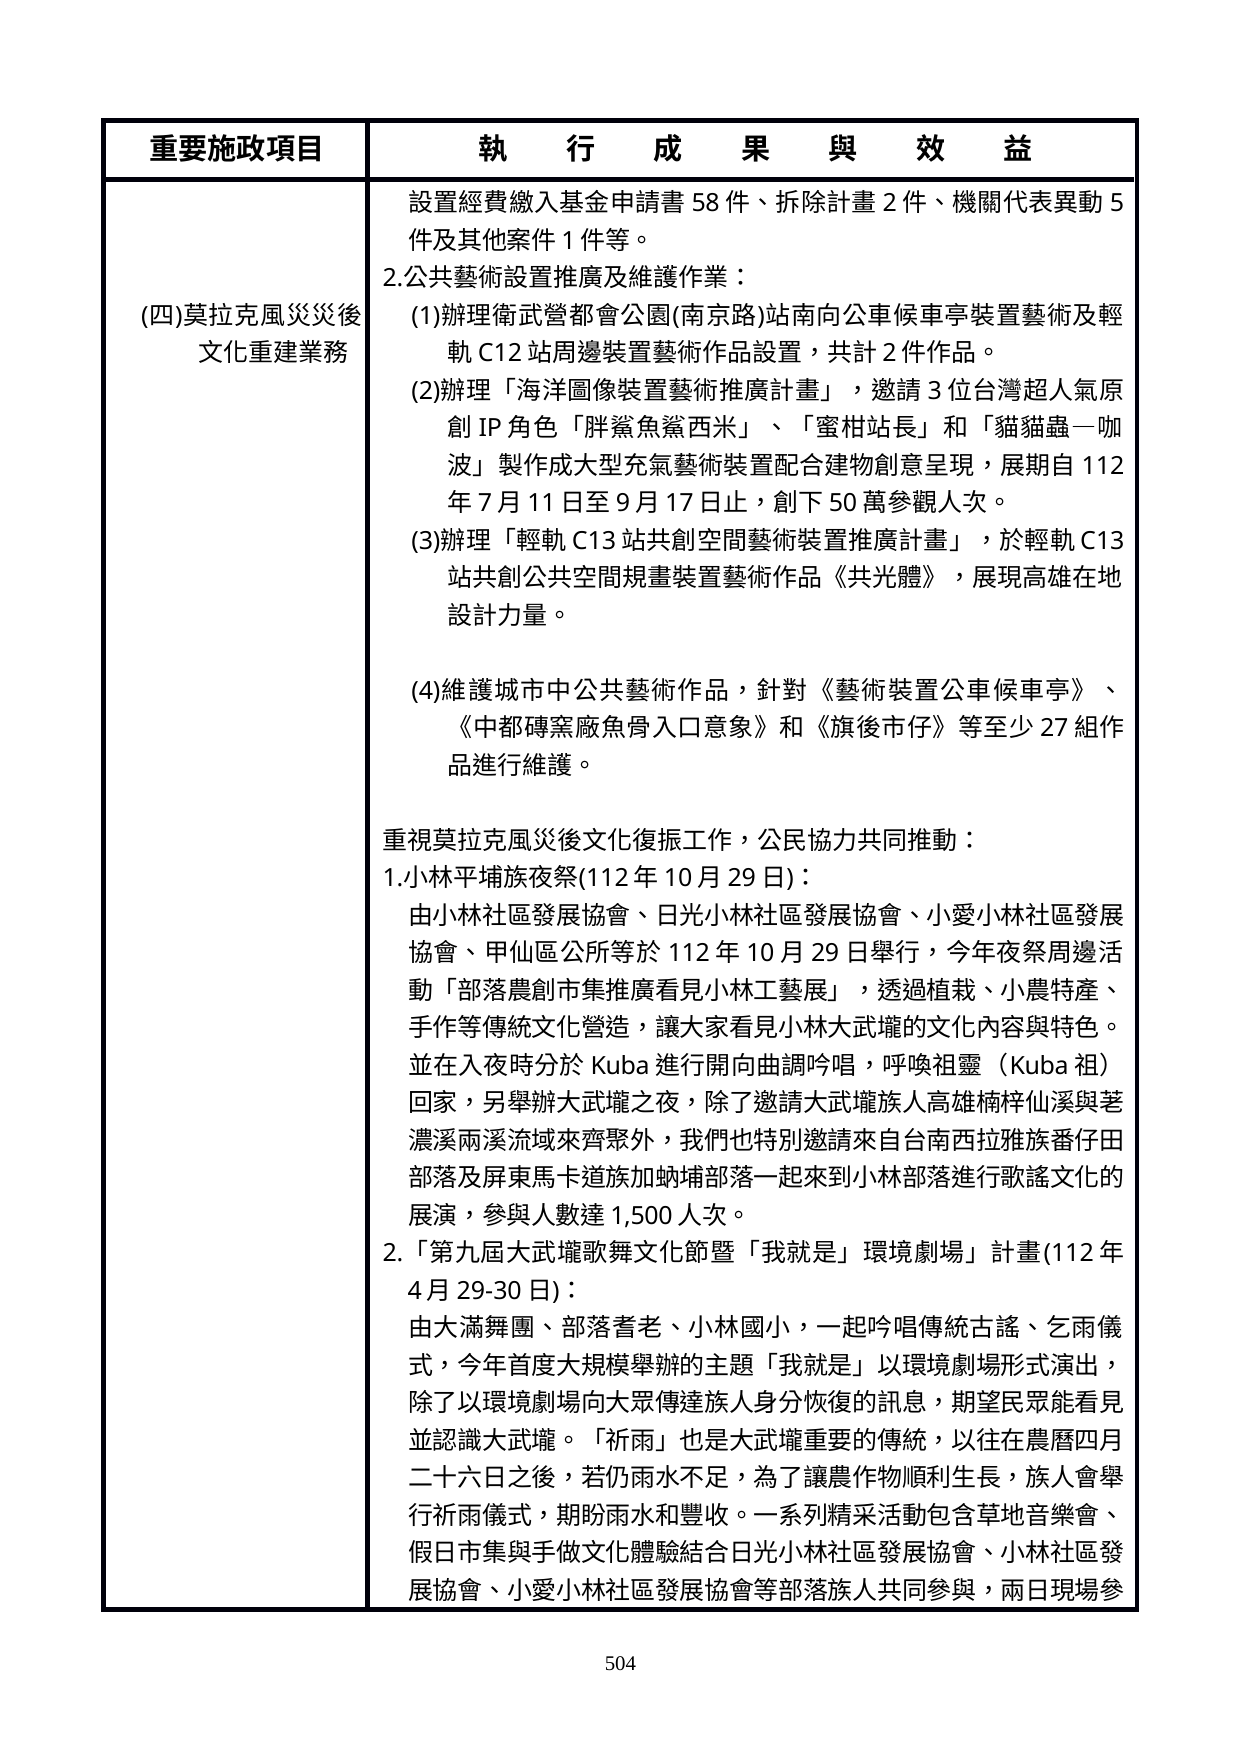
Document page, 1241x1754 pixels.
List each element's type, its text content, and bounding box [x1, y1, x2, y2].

table_header 重要施政項目 [106, 123, 365, 177]
table_cell 設置經費繳入基金申請書58件、拆除計畫2件、機關代表異動5件及其他案件1件等。 2.公共藝術設置推廣及維護作業： (1)辦理衛武營都會公園(南京路)站南向公車候車亭裝置藝術及輕軌C12站周邊裝置藝術作品設置，共計2件作品。 (2)辦理「海洋圖像裝置藝術推廣計畫」，邀請3位台灣超人氣原創IP角色「胖鯊魚鯊西米」、「蜜柑站長」和「貓貓蟲—咖波」製作成大型充氣藝術裝置配合建物創意呈現，展期自112年7月11日至9月17日止，創下50萬參觀人次。 (3)辦理「輕軌C13站共創空間藝術裝置推廣計畫」，於輕軌C13站共創公共空間規畫裝置藝術作品《共光體》，展現高雄在地設計力量。 (4)維護城市中公共藝術作品，針對《藝術裝置公車候車亭》、《中都磚窯廠魚骨入口意象》和《旗後市仔》等至少27組作品進行維護。 重視莫拉克風災後文化復振工作，公民協力共同推動： 1.小林平埔族夜祭(112年10月29日)： 由小林社區發展協會、日光小林社區發展協會、小愛小林社區發展協會、甲仙區公所等於112年10月29日舉行，今年夜祭周邊活動「部落農創市集推廣看見小林工藝展」，透過植栽、小農特產、手作等傳統文化營造，讓大家看見小林大武壠的文化內容與特色。並在入夜時分於Kuba進行開向曲調吟唱，呼喚祖靈（Kuba祖）回家，另舉辦大武壠之夜，除了邀請大武壠族人高雄楠梓仙溪與荖濃溪兩溪流域來齊聚外，我們也特別邀請來自台南西拉雅族番仔田部落及屏東馬卡道族加蚋埔部落一起來到小林部落進行歌謠文化的展演，參與人數達1,500人次。 2.「第九屆大武壠歌舞文化節暨「我就是」環境劇場」計畫(112年4月29-30日)： 由大滿舞團、部落耆老、小林國小，一起吟唱傳統古謠、乞雨儀式，今年首度大規模舉辦的主題「我就是」以環境劇場形式演出，除了以環境劇場向大眾傳達族人身分恢復的訊息，期望民眾能看見並認識大武壠。「祈雨」也是大武壠重要的傳統，以往在農曆四月二十六日之後，若仍雨水不足，為了讓農作物順利生長，族人會舉行祈雨儀式，期盼雨水和豐收。一系列精采活動包含草地音樂會、假日市集與手做文化體驗結合日光小林社區發展協會、小林社區發展協會、小愛小林社區發展協會等部落族人共同參與，兩日現場參 [370, 177, 1135, 1607]
table_header 執 行 成 果 與 效 益 [370, 123, 1135, 177]
table_cell (四)莫拉克風災災後文化重建業務 [106, 182, 365, 1607]
